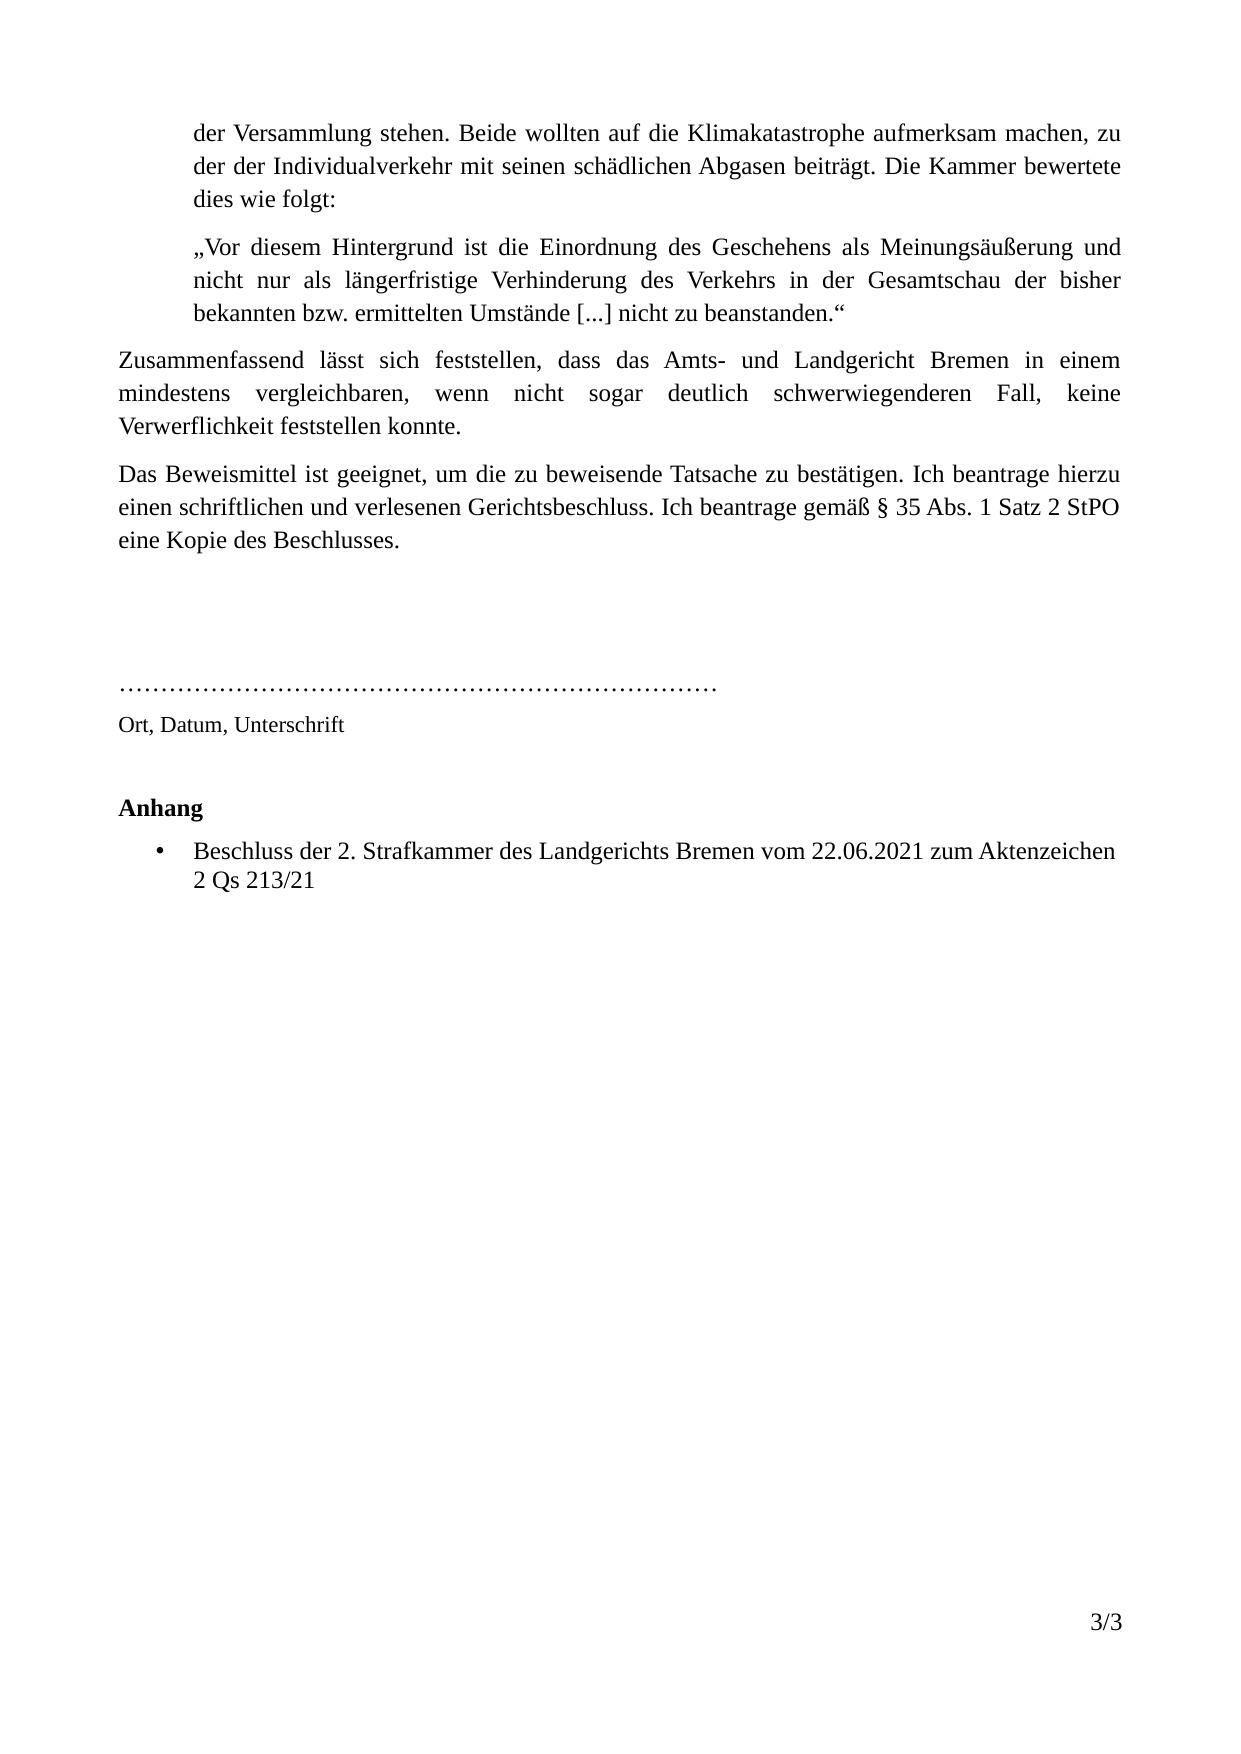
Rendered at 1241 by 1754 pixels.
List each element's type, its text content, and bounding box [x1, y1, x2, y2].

text Anhang [118, 793, 1122, 822]
list der Versammlung stehen. Beide wollten auf die Klimakatastrophe aufmerksam machen, zu der der Individualverkehr mit seinen schädlichen Abgasen beiträgt. Die Kammer bewertete dies wie folgt: [156, 118, 1122, 213]
text Zusammenfassend lässt sich feststellen, dass das Amts- und Landgericht Bremen in einem mindestens vergleichbaren, wenn nicht sogar deutlich schwerwiegenderen Fall, keine Verwerflichkeit feststellen konnte. [118, 345, 1122, 440]
list Beschluss der 2. Strafkammer des Landgerichts Bremen vom 22.06.2021 zum Aktenzeichen 2 Qs 213/21 [156, 836, 1122, 894]
text Ort, Datum, Unterschrift [118, 711, 1122, 738]
list „Vor diesem Hintergrund ist die Einordnung des Geschehens als Meinungsäußerung und nicht nur als längerfristige Verhinderung des Verkehrs in der Gesamtschau der bisher bekannten bzw. ermittelten Umstände [...] nicht zu beanstanden.“ [156, 232, 1122, 327]
text ……………………………………………………………… [118, 668, 1122, 697]
text Das Beweismittel ist geeignet, um die zu beweisende Tatsache zu bestätigen. Ich beantrage hierzu einen schriftlichen und verlesenen Gerichtsbeschluss. Ich beantrage gemäß § 35 Abs. 1 Satz 2 StPO eine Kopie des Beschlusses. [118, 459, 1122, 554]
